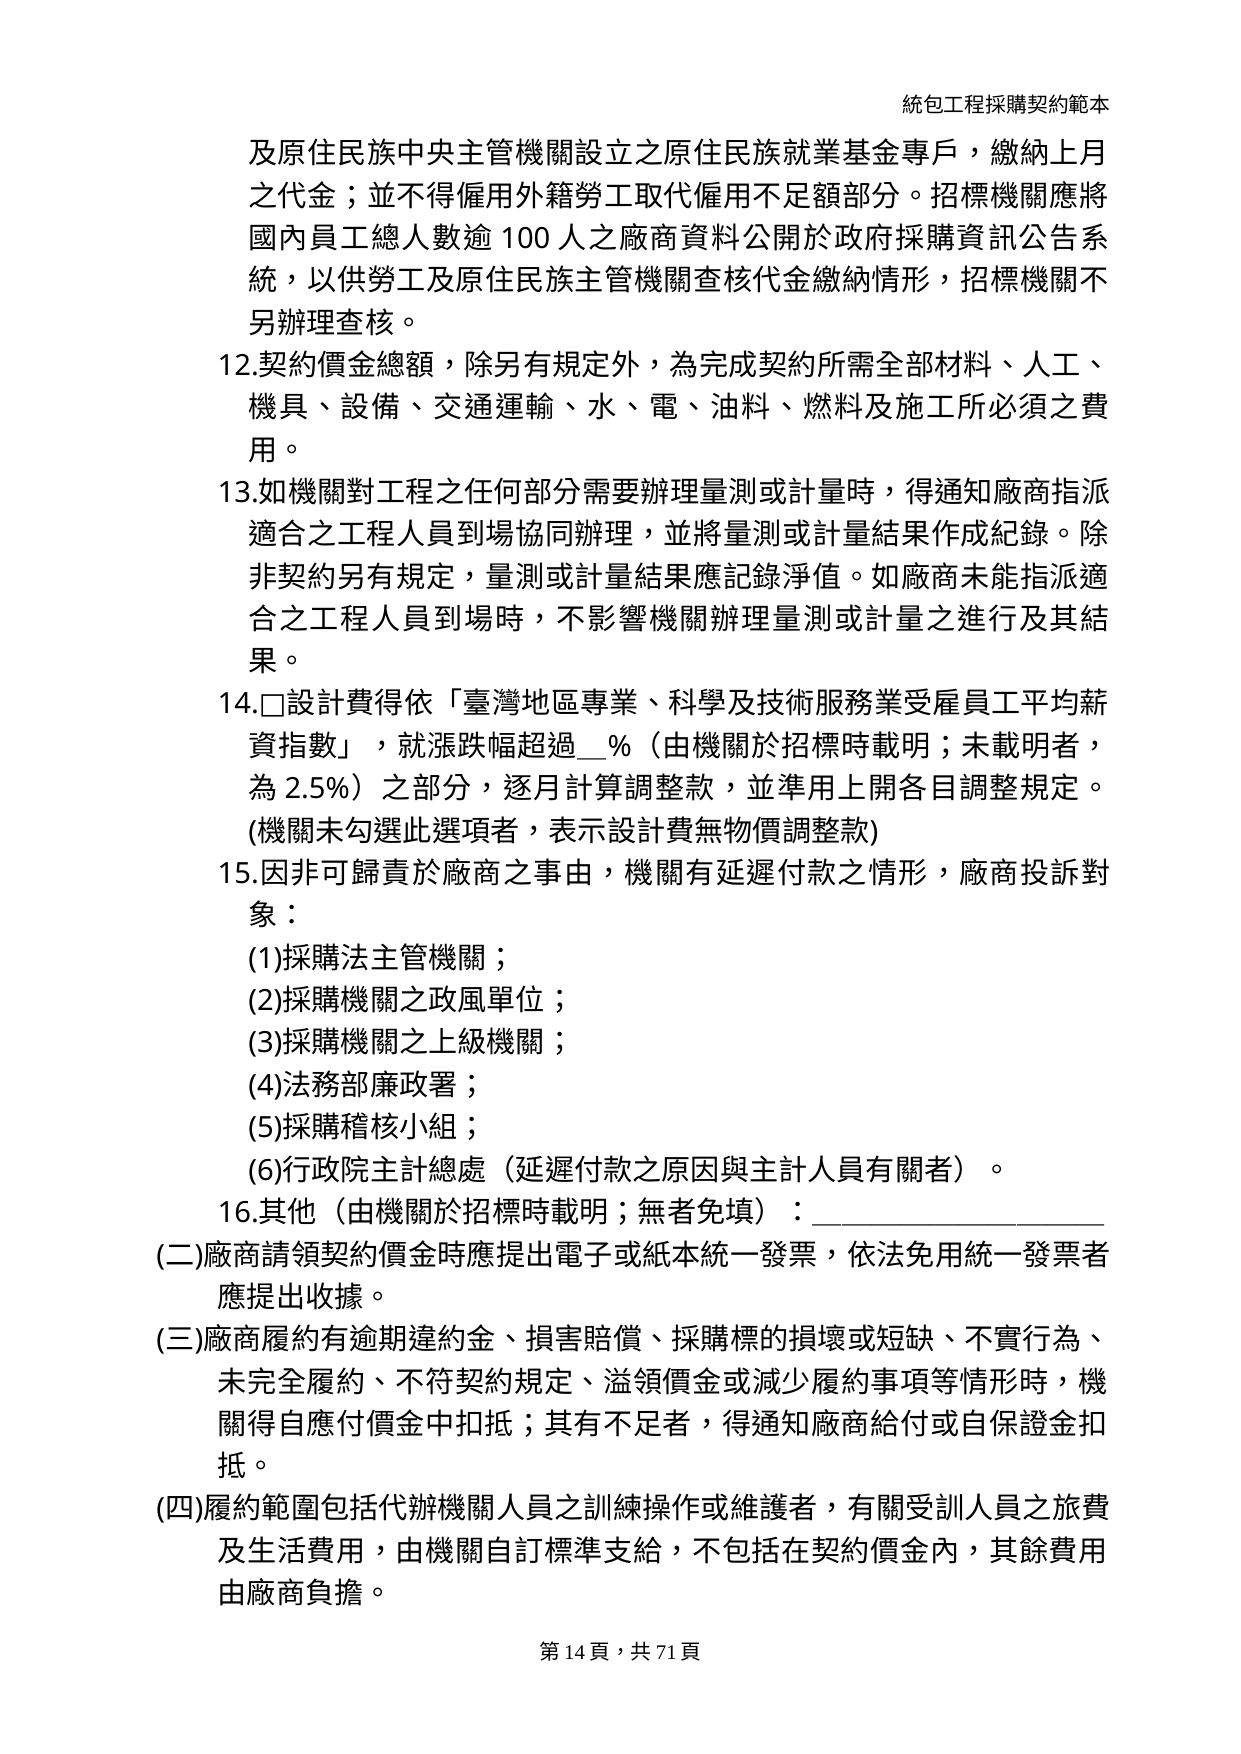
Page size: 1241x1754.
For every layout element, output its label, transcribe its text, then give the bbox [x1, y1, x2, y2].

text (四)履約範圍包括代辦機關人員之訓練操作或維護者，有關受訓人員之旅費及生活費用，由機關自訂標準支給，不包括在契約價金內，其餘費用由廠商負擔。 [156, 1485, 1110, 1612]
text 14.□設計費得依「臺灣地區專業、科學及技術服務業受雇員工平均薪資指數」，就漲跌幅超過＿%（由機關於招標時載明；未載明者，為2.5%）之部分，逐月計算調整款，並準用上開各目調整規定。(機關未勾選此選項者，表示設計費無物價調整款) [217, 680, 1110, 849]
text (5)採購稽核小組； [248, 1104, 1110, 1146]
text (6)行政院主計總處（延遲付款之原因與主計人員有關者）。 [248, 1146, 1110, 1189]
text (三)廠商履約有逾期違約金、損害賠償、採購標的損壞或短缺、不實行為、未完全履約、不符契約規定、溢領價金或減少履約事項等情形時，機關得自應付價金中扣抵；其有不足者，得通知廠商給付或自保證金扣抵。 [156, 1316, 1110, 1485]
text 及原住民族中央主管機關設立之原住民族就業基金專戶，繳納上月之代金；並不得僱用外籍勞工取代僱用不足額部分。招標機關應將國內員工總人數逾100人之廠商資料公開於政府採購資訊公告系統，以供勞工及原住民族主管機關查核代金繳納情形，招標機關不另辦理查核。 [217, 130, 1110, 341]
text (3)採購機關之上級機關； [248, 1019, 1110, 1061]
text 12.契約價金總額，除另有規定外，為完成契約所需全部材料、人工、機具、設備、交通運輸、水、電、油料、燃料及施工所必須之費用。 [217, 341, 1110, 468]
text 13.如機關對工程之任何部分需要辦理量測或計量時，得通知廠商指派適合之工程人員到場協同辦理，並將量測或計量結果作成紀錄。除非契約另有規定，量測或計量結果應記錄淨值。如廠商未能指派適合之工程人員到場時，不影響機關辦理量測或計量之進行及其結果。 [217, 468, 1110, 680]
text 15.因非可歸責於廠商之事由，機關有延遲付款之情形，廠商投訴對象： [217, 849, 1110, 934]
text 16.其他（由機關於招標時載明；無者免填）：＿＿＿＿＿＿＿＿＿＿ [217, 1189, 1110, 1231]
text (4)法務部廉政署； [248, 1061, 1110, 1104]
text (2)採購機關之政風單位； [248, 977, 1110, 1019]
text (二)廠商請領契約價金時應提出電子或紙本統一發票，依法免用統一發票者應提出收據。 [156, 1231, 1110, 1316]
text (1)採購法主管機關； [248, 934, 1110, 977]
